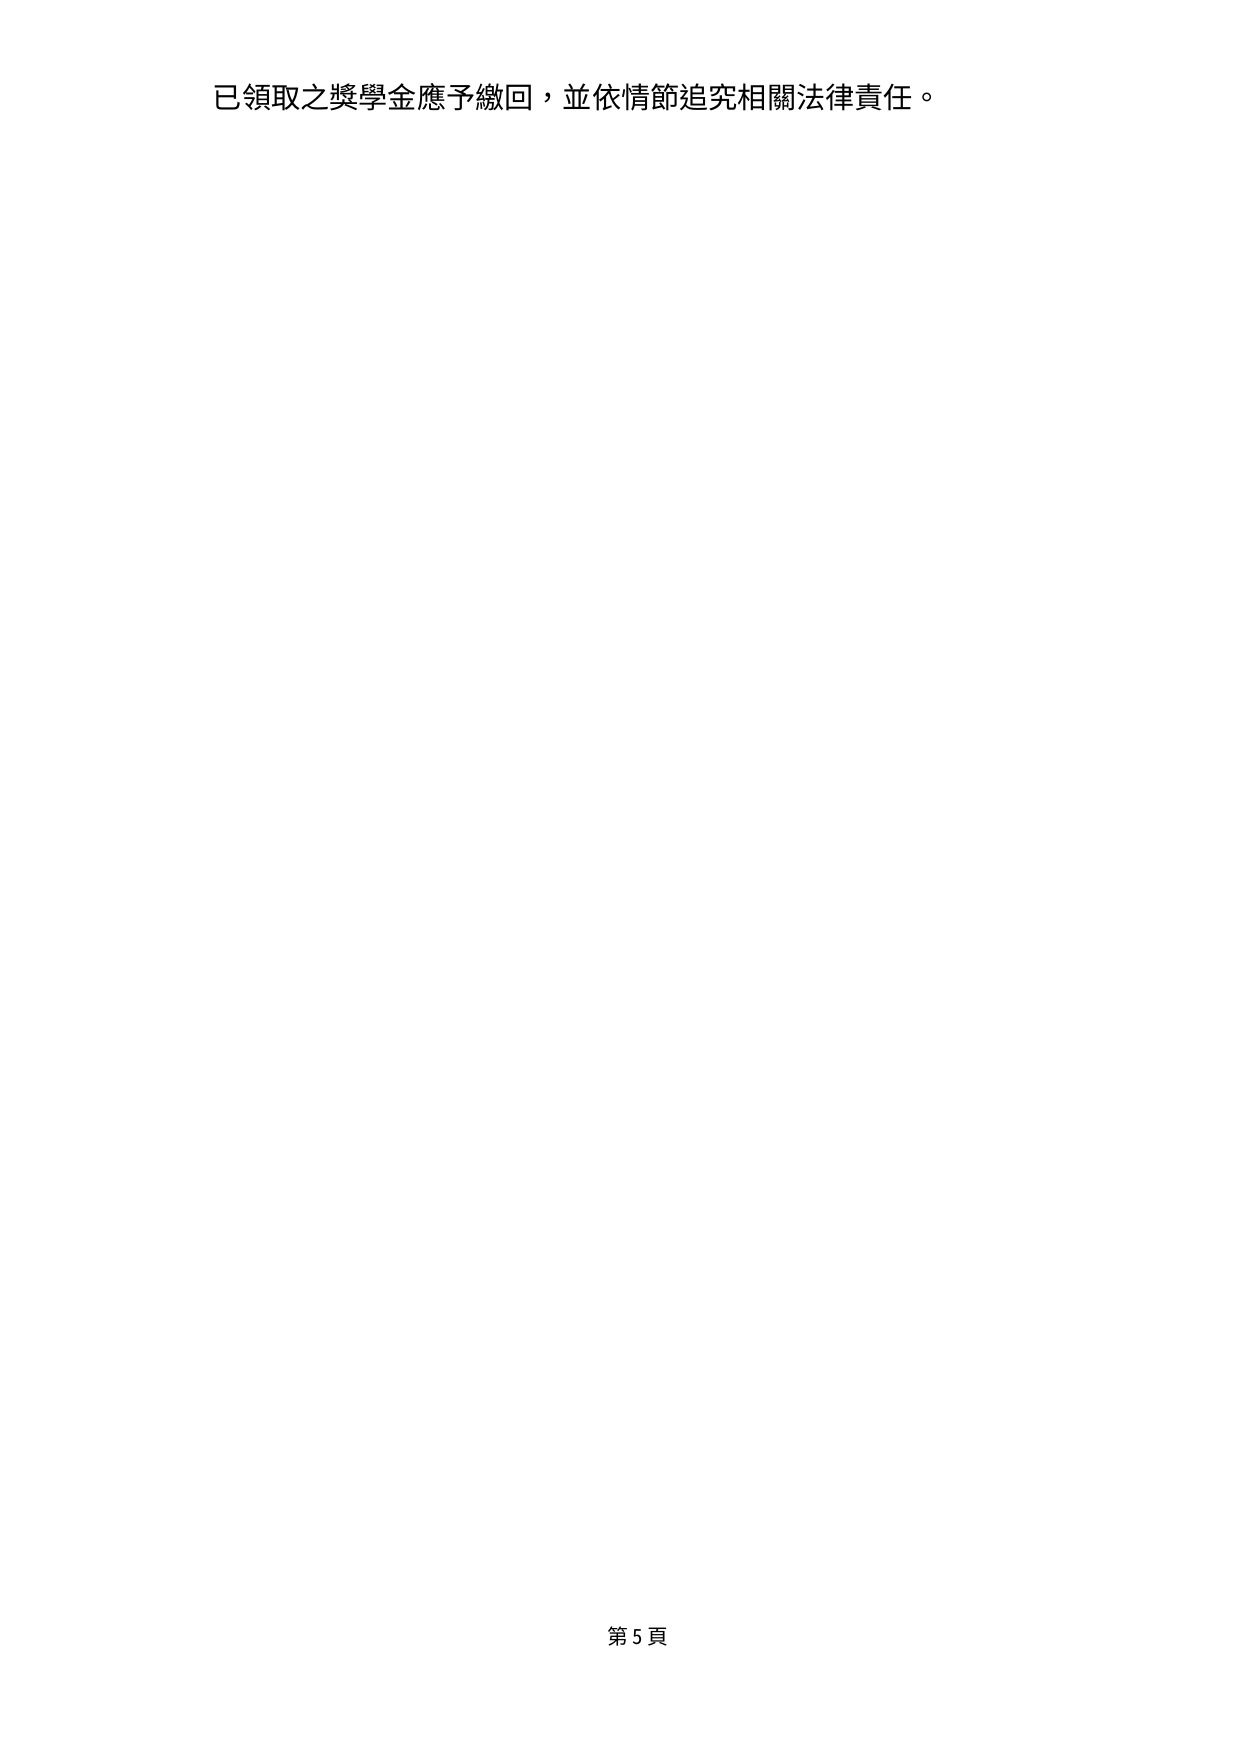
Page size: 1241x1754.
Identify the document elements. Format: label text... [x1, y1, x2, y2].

text 已領取之獎學金應予繳回，並依情節追究相關法律責任。 [118, 75, 1127, 117]
